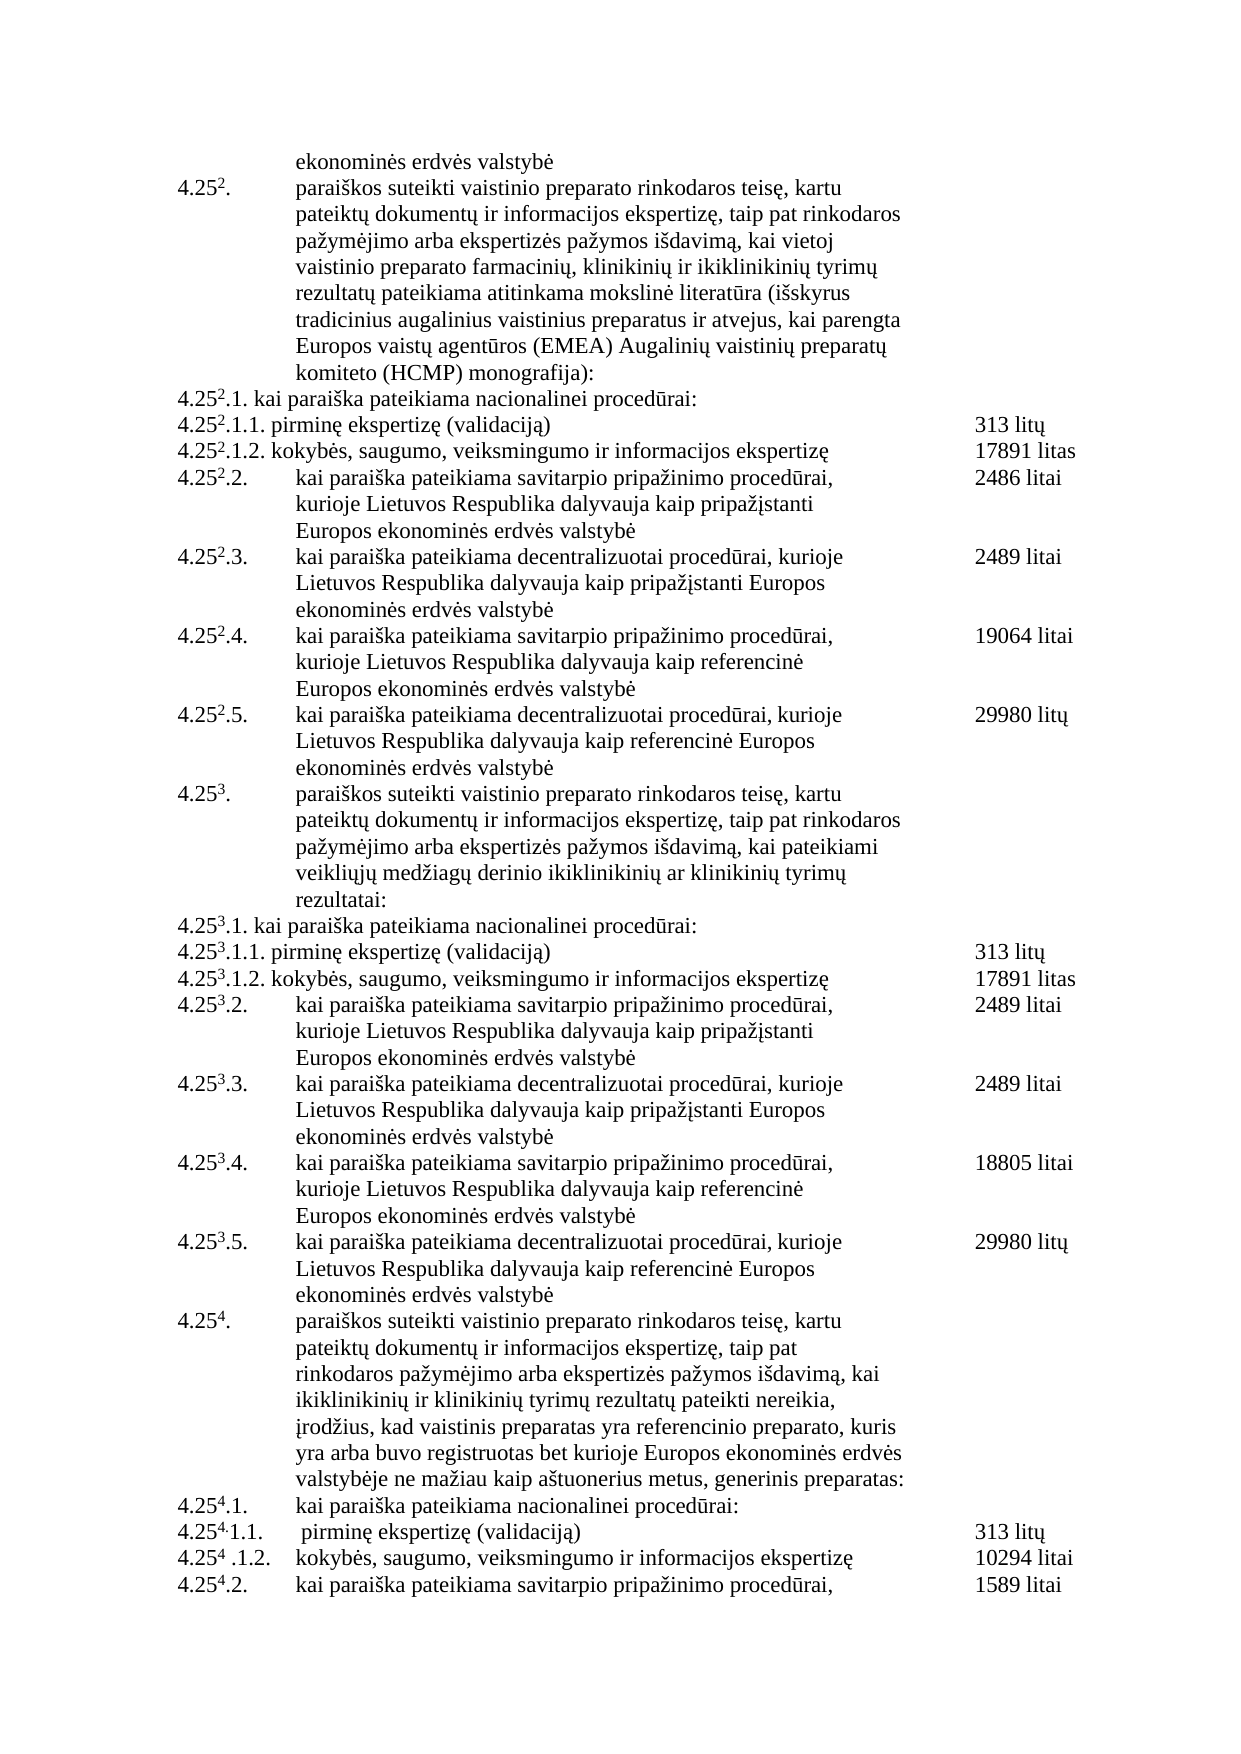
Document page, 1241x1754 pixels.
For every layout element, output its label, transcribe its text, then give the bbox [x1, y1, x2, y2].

text Lietuvos Respublika dalyvauja kaip pripažįstanti Europos [177, 569, 1122, 596]
text 4.252.2. kai paraiška pateikiama savitarpio pripažinimo procedūrai, 2486 litai [177, 464, 1122, 490]
text pažymėjimo arba ekspertizės pažymos išdavimą, kai vietoj [177, 227, 1122, 253]
text Europos ekonominės erdvės valstybė [177, 1202, 1122, 1228]
text ikiklinikinių ir klinikinių tyrimų rezultatų pateikti nereikia, [177, 1386, 1122, 1413]
text 4.253.3. kai paraiška pateikiama decentralizuotai procedūrai, kurioje 2489 litai [177, 1070, 1122, 1096]
text ekonominės erdvės valstybė [177, 754, 1122, 780]
text Europos ekonominės erdvės valstybė [177, 675, 1122, 701]
text valstybėje ne mažiau kaip aštuonerius metus, generinis preparatas: [177, 1465, 1122, 1492]
text kurioje Lietuvos Respublika dalyvauja kaip referencinė [177, 1176, 1122, 1202]
text 4.254 .1.2. kokybės, saugumo, veiksmingumo ir informacijos ekspertizę 10294 litai [177, 1544, 1122, 1571]
text komiteto (HCMP) monografija): [177, 358, 1122, 385]
text 4.252.1.2. kokybės, saugumo, veiksmingumo ir informacijos ekspertizę 17891 litas [177, 438, 1122, 464]
text 4.253.4. kai paraiška pateikiama savitarpio pripažinimo procedūrai, 18805 litai [177, 1149, 1122, 1176]
text 4.253.5. kai paraiška pateikiama decentralizuotai procedūrai, kurioje 29980 litų [177, 1228, 1122, 1254]
text veikliųjų medžiagų derinio ikiklinikinių ar klinikinių tyrimų [177, 859, 1122, 886]
text 4.252.4. kai paraiška pateikiama savitarpio pripažinimo procedūrai, 19064 litai [177, 622, 1122, 648]
text 4.254.1.1. pirminę ekspertizę (validaciją) 313 litų [177, 1518, 1122, 1544]
text pateiktų dokumentų ir informacijos ekspertizę, taip pat rinkodaros [177, 200, 1122, 227]
text yra arba buvo registruotas bet kurioje Europos ekonominės erdvės [177, 1439, 1122, 1465]
text 4.253.2. kai paraiška pateikiama savitarpio pripažinimo procedūrai, 2489 litai [177, 991, 1122, 1017]
text tradicinius augalinius vaistinius preparatus ir atvejus, kai parengta [177, 306, 1122, 332]
text 4.252.3. kai paraiška pateikiama decentralizuotai procedūrai, kurioje 2489 litai [177, 543, 1122, 569]
text pateiktų dokumentų ir informacijos ekspertizę, taip pat rinkodaros [177, 807, 1122, 833]
text 4.253.1.1. pirminę ekspertizę (validaciją) 313 litų [177, 938, 1122, 965]
text Lietuvos Respublika dalyvauja kaip referencinė Europos [177, 727, 1122, 754]
text ekonominės erdvės valstybė [177, 596, 1122, 622]
text kurioje Lietuvos Respublika dalyvauja kaip referencinė [177, 648, 1122, 675]
text 4.252.1. kai paraiška pateikiama nacionalinei procedūrai: [177, 385, 1122, 411]
text ekonominės erdvės valstybė [177, 1281, 1122, 1307]
text 4.252.1.1. pirminę ekspertizę (validaciją) 313 litų [177, 411, 1122, 438]
text rezultatų pateikiama atitinkama mokslinė literatūra (išskyrus [177, 279, 1122, 306]
text ekonominės erdvės valstybė [177, 1123, 1122, 1149]
text Lietuvos Respublika dalyvauja kaip pripažįstanti Europos [177, 1096, 1122, 1123]
text ekonominės erdvės valstybė [177, 148, 1122, 174]
text Europos ekonominės erdvės valstybė [177, 517, 1122, 543]
text 4.253.1.2. kokybės, saugumo, veiksmingumo ir informacijos ekspertizę 17891 litas [177, 965, 1122, 991]
text kurioje Lietuvos Respublika dalyvauja kaip pripažįstanti [177, 490, 1122, 517]
text pažymėjimo arba ekspertizės pažymos išdavimą, kai pateikiami [177, 833, 1122, 859]
text 4.252. paraiškos suteikti vaistinio preparato rinkodaros teisę, kartu [177, 174, 1122, 200]
text vaistinio preparato farmacinių, klinikinių ir ikiklinikinių tyrimų [177, 253, 1122, 279]
text Europos ekonominės erdvės valstybė [177, 1044, 1122, 1070]
text rinkodaros pažymėjimo arba ekspertizės pažymos išdavimą, kai [177, 1360, 1122, 1386]
text 4.253.1. kai paraiška pateikiama nacionalinei procedūrai: [177, 912, 1122, 938]
text 4.252.5. kai paraiška pateikiama decentralizuotai procedūrai, kurioje 29980 litų [177, 701, 1122, 727]
text 4.254.1. kai paraiška pateikiama nacionalinei procedūrai: [177, 1492, 1122, 1518]
text Europos vaistų agentūros (EMEA) Augalinių vaistinių preparatų [177, 332, 1122, 358]
text 4.253. paraiškos suteikti vaistinio preparato rinkodaros teisę, kartu [177, 780, 1122, 807]
text Lietuvos Respublika dalyvauja kaip referencinė Europos [177, 1254, 1122, 1281]
text 4.254.2. kai paraiška pateikiama savitarpio pripažinimo procedūrai, 1589 litai [177, 1571, 1122, 1597]
text įrodžius, kad vaistinis preparatas yra referencinio preparato, kuris [177, 1413, 1122, 1439]
text kurioje Lietuvos Respublika dalyvauja kaip pripažįstanti [177, 1017, 1122, 1044]
text pateiktų dokumentų ir informacijos ekspertizę, taip pat [177, 1334, 1122, 1360]
text 4.254. paraiškos suteikti vaistinio preparato rinkodaros teisę, kartu [177, 1307, 1122, 1334]
text rezultatai: [177, 886, 1122, 912]
